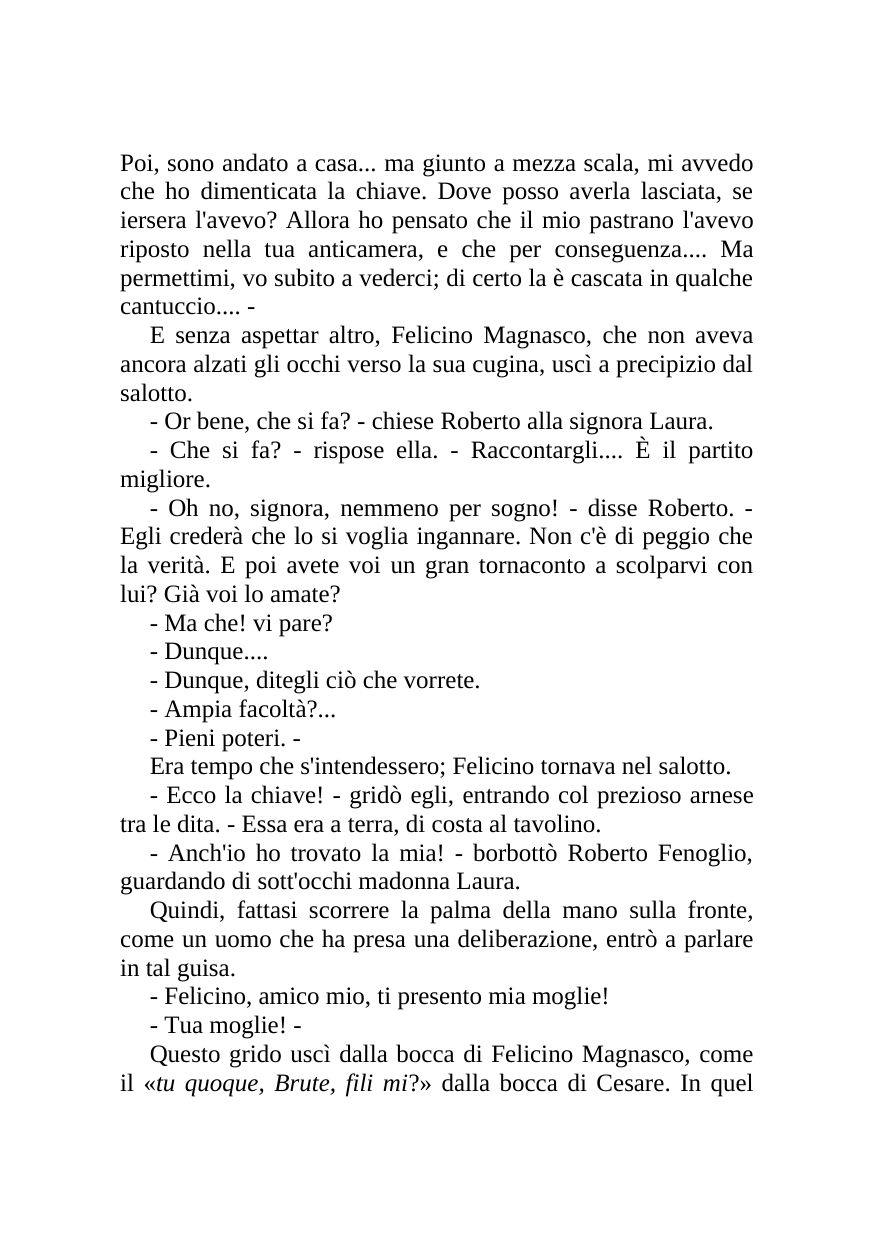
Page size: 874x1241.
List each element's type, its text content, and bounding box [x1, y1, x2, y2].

text - Oh no, signora, nemmeno per sogno! - disse Roberto. - Egli crederà che lo si voglia ingannare. Non c'è di peggio che la verità. E poi avete voi un gran tornaconto a scolparvi con lui? Già voi lo amate? [120, 493, 754, 608]
text Poi, sono andato a casa... ma giunto a mezza scala, mi avvedo che ho dimenticata la chiave. Dove posso averla lasciata, se iersera l'avevo? Allora ho pensato che il mio pastrano l'avevo riposto nella tua anticamera, e che per conseguenza.... Ma permettimi, vo subito a vederci; di certo la è cascata in qualche cantuccio.... - [120, 148, 754, 320]
text - Felicino, amico mio, ti presento mia moglie! [120, 981, 754, 1010]
text - Ma che! vi pare? [120, 608, 754, 636]
text - Tua moglie! - [120, 1010, 754, 1039]
text - Ecco la chiave! - gridò egli, entrando col prezioso arnese tra le dita. - Essa era a terra, di costa al tavolino. [120, 780, 754, 838]
text - Dunque, ditegli ciò che vorrete. [120, 665, 754, 694]
text - Ampia facoltà?... [120, 694, 754, 723]
text Quindi, fattasi scorrere la palma della mano sulla fronte, come un uomo che ha presa una deliberazione, entrò a parlare in tal guisa. [120, 895, 754, 981]
text - Che si fa? - rispose ella. - Raccontargli.... È il partito migliore. [120, 435, 754, 493]
text - Anch'io ho trovato la mia! - borbottò Roberto Fenoglio, guardando di sott'occhi madonna Laura. [120, 838, 754, 895]
text E senza aspettar altro, Felicino Magnasco, che non aveva ancora alzati gli occhi verso la sua cugina, uscì a precipizio dal salotto. [120, 320, 754, 406]
text - Pieni poteri. - [120, 723, 754, 751]
text - Or bene, che si fa? - chiese Roberto alla signora Laura. [120, 406, 754, 435]
text Era tempo che s'intendessero; Felicino tornava nel salotto. [120, 751, 754, 780]
text Questo grido uscì dalla bocca di Felicino Magnasco, come il «tu quoque, Brute, fili mi?» dalla bocca di Cesare. In quel [120, 1039, 754, 1096]
text - Dunque.... [120, 636, 754, 665]
